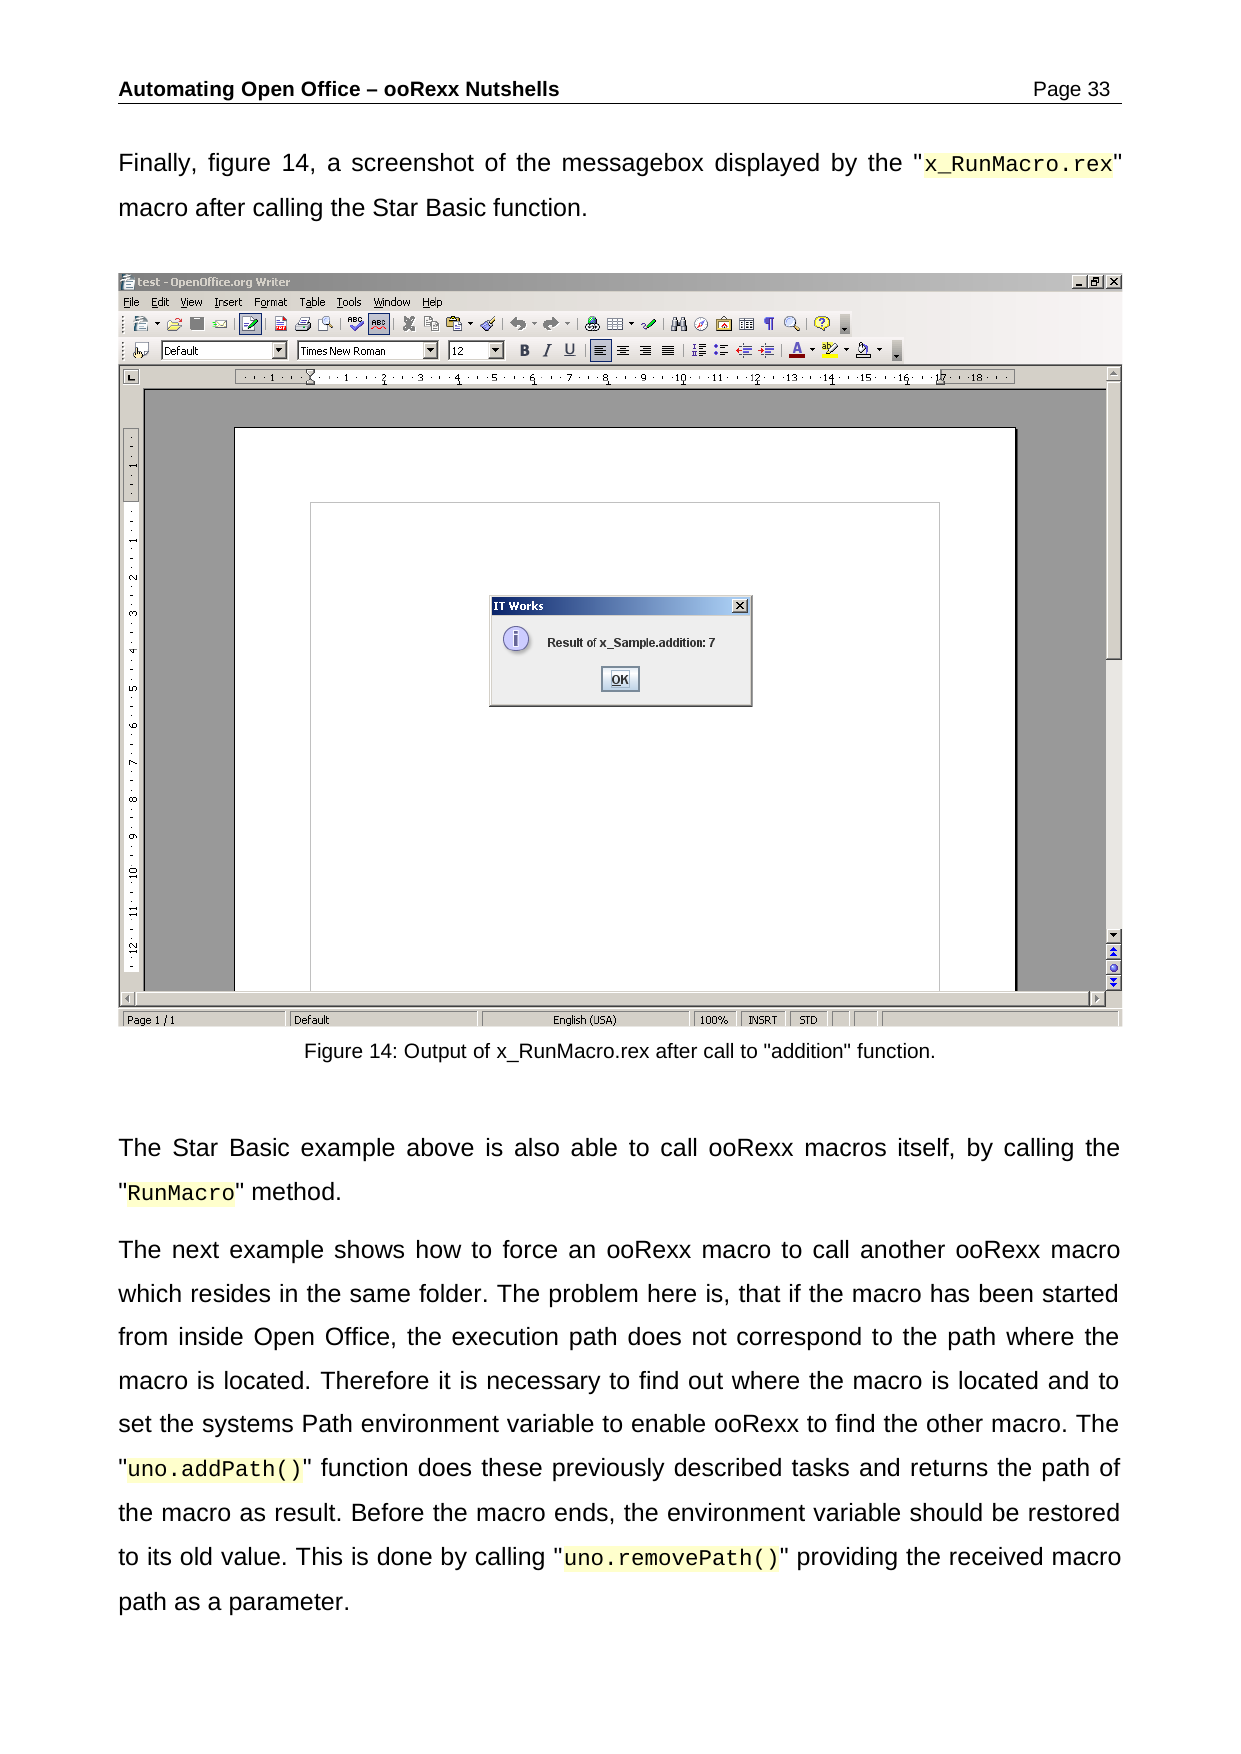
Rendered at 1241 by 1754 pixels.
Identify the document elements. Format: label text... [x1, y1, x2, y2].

picture [118, 273, 1123, 1027]
text Figure 14: Output of x_RunMacro.rex after call to "addition" function. [118, 1027, 1122, 1063]
text The next example shows how to force an ooRexx macro to call another ooRexx macro which resides in the same folder. The problem here is, that if the macro has been started from inside Open Office, the execution path does not correspond to the path where the macro is located. Therefore it is necessary to find out where the macro is located and to set the systems Path environment variable to enable ooRexx to find the other macro. The "uno.addPath()" function does these previously described tasks and returns the path of the macro as result. Before the macro ends, the environment variable should be restored to its old value. This is done by calling "uno.removePath()" providing the received macro path as a parameter. [118, 1235, 1122, 1615]
text Finally, figure 14, a screenshot of the messagebox displayed by the "x_RunMacro.rex" macro after calling the Star Basic function. [118, 148, 1122, 222]
text The Star Basic example above is also able to call ooRexx macros itself, by calling the "RunMacro" method. [118, 1133, 1122, 1207]
